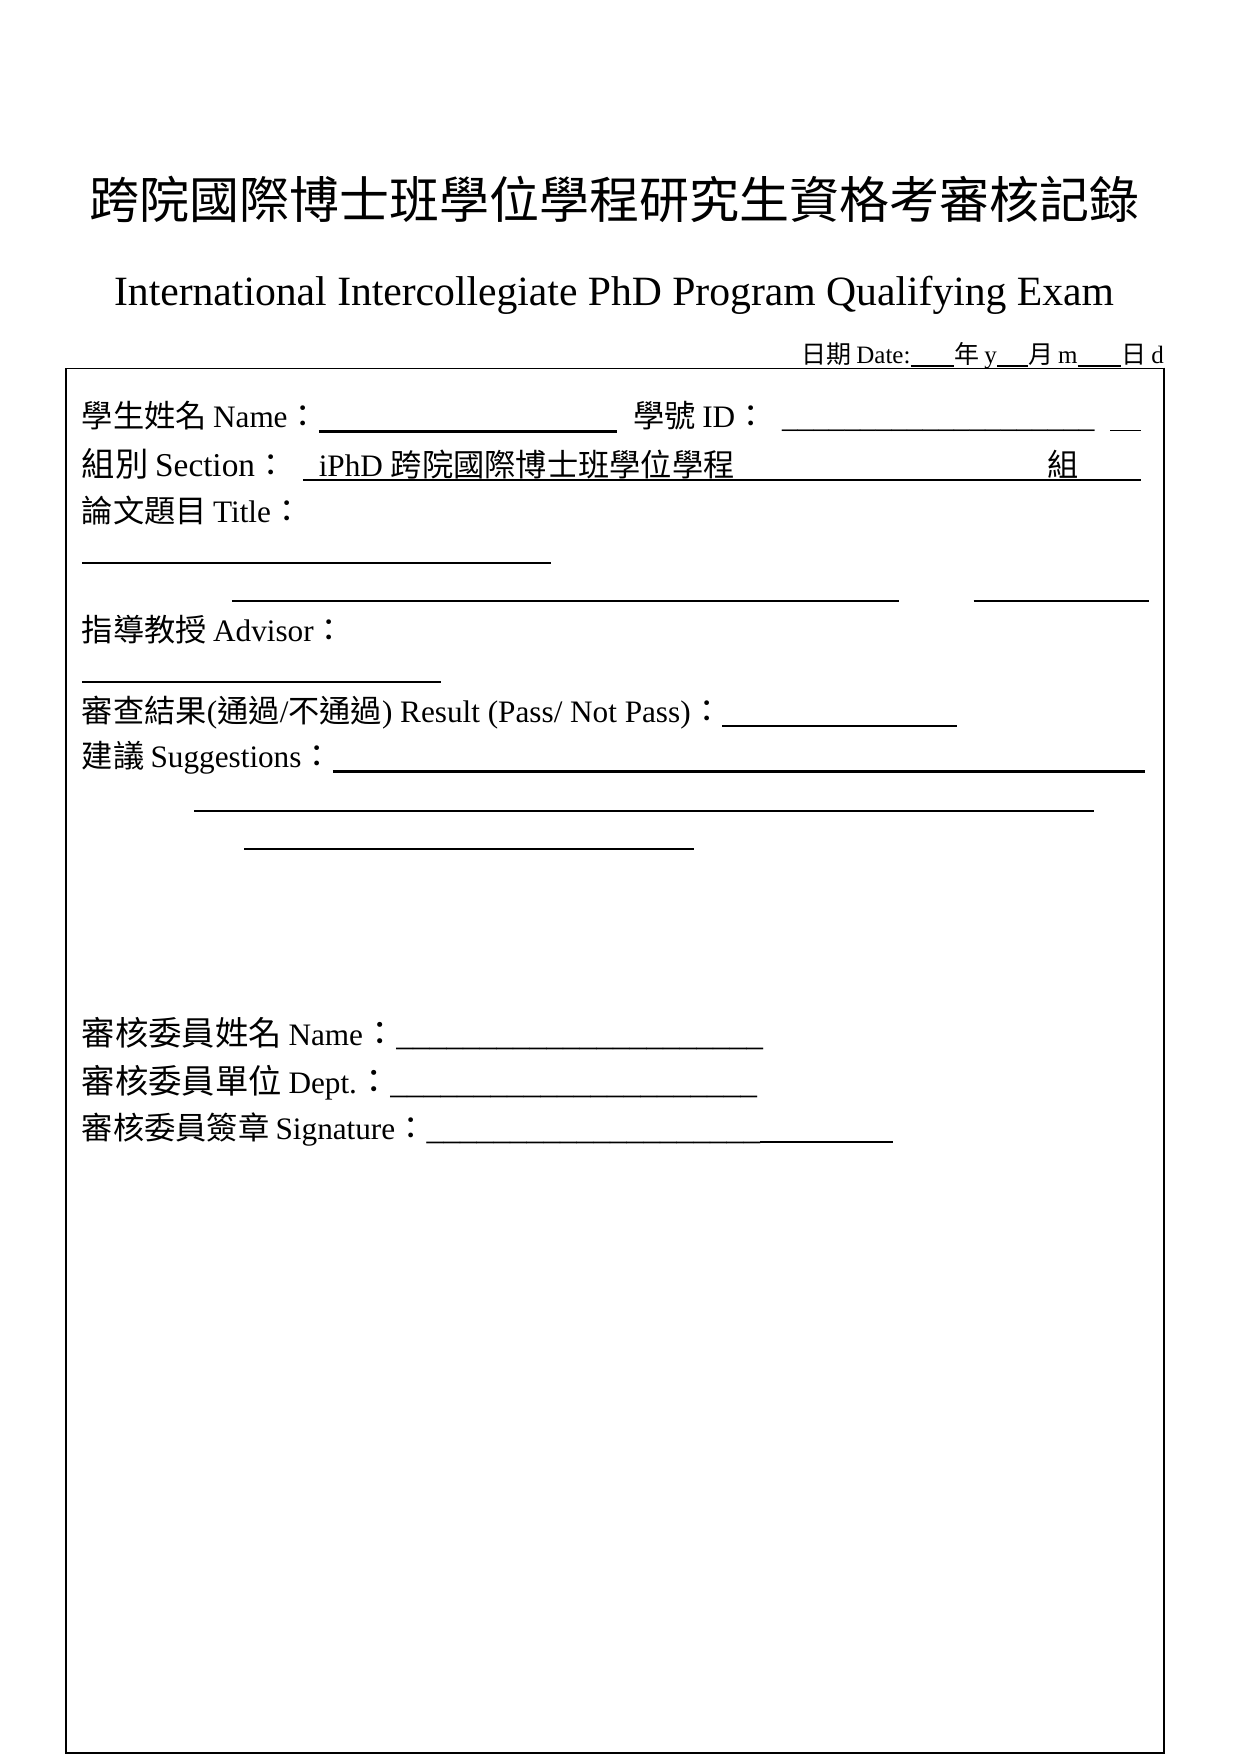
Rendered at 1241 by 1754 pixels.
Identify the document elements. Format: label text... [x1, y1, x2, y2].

text International Intercollegiate PhD Program Qualifying Exam [65, 249, 1163, 311]
text 審核委員姓名Name：______________________ [82, 1007, 1148, 1055]
text 建議Suggestions： [82, 732, 1148, 777]
text 指導教授Advisor： [82, 605, 1148, 650]
text 審核委員單位Dept.：______________________ [82, 1055, 1148, 1103]
text 審核委員簽章Signature：____________________ [82, 1103, 1148, 1148]
text 日期Date: 年y 月m 日d [65, 311, 1163, 368]
text 論文題目Title： [82, 486, 1148, 531]
text 審查結果(通過/不通過) Result (Pass/ Not Pass)： [82, 686, 1148, 732]
text 跨院國際博士班學位學程研究生資格考審核記錄 [65, 124, 1163, 249]
text 組別Section： iPhD 跨院國際博士班學位學程 組 [82, 437, 1148, 486]
text 學生姓名Name： 學號ID： ____________________ [82, 389, 1148, 437]
